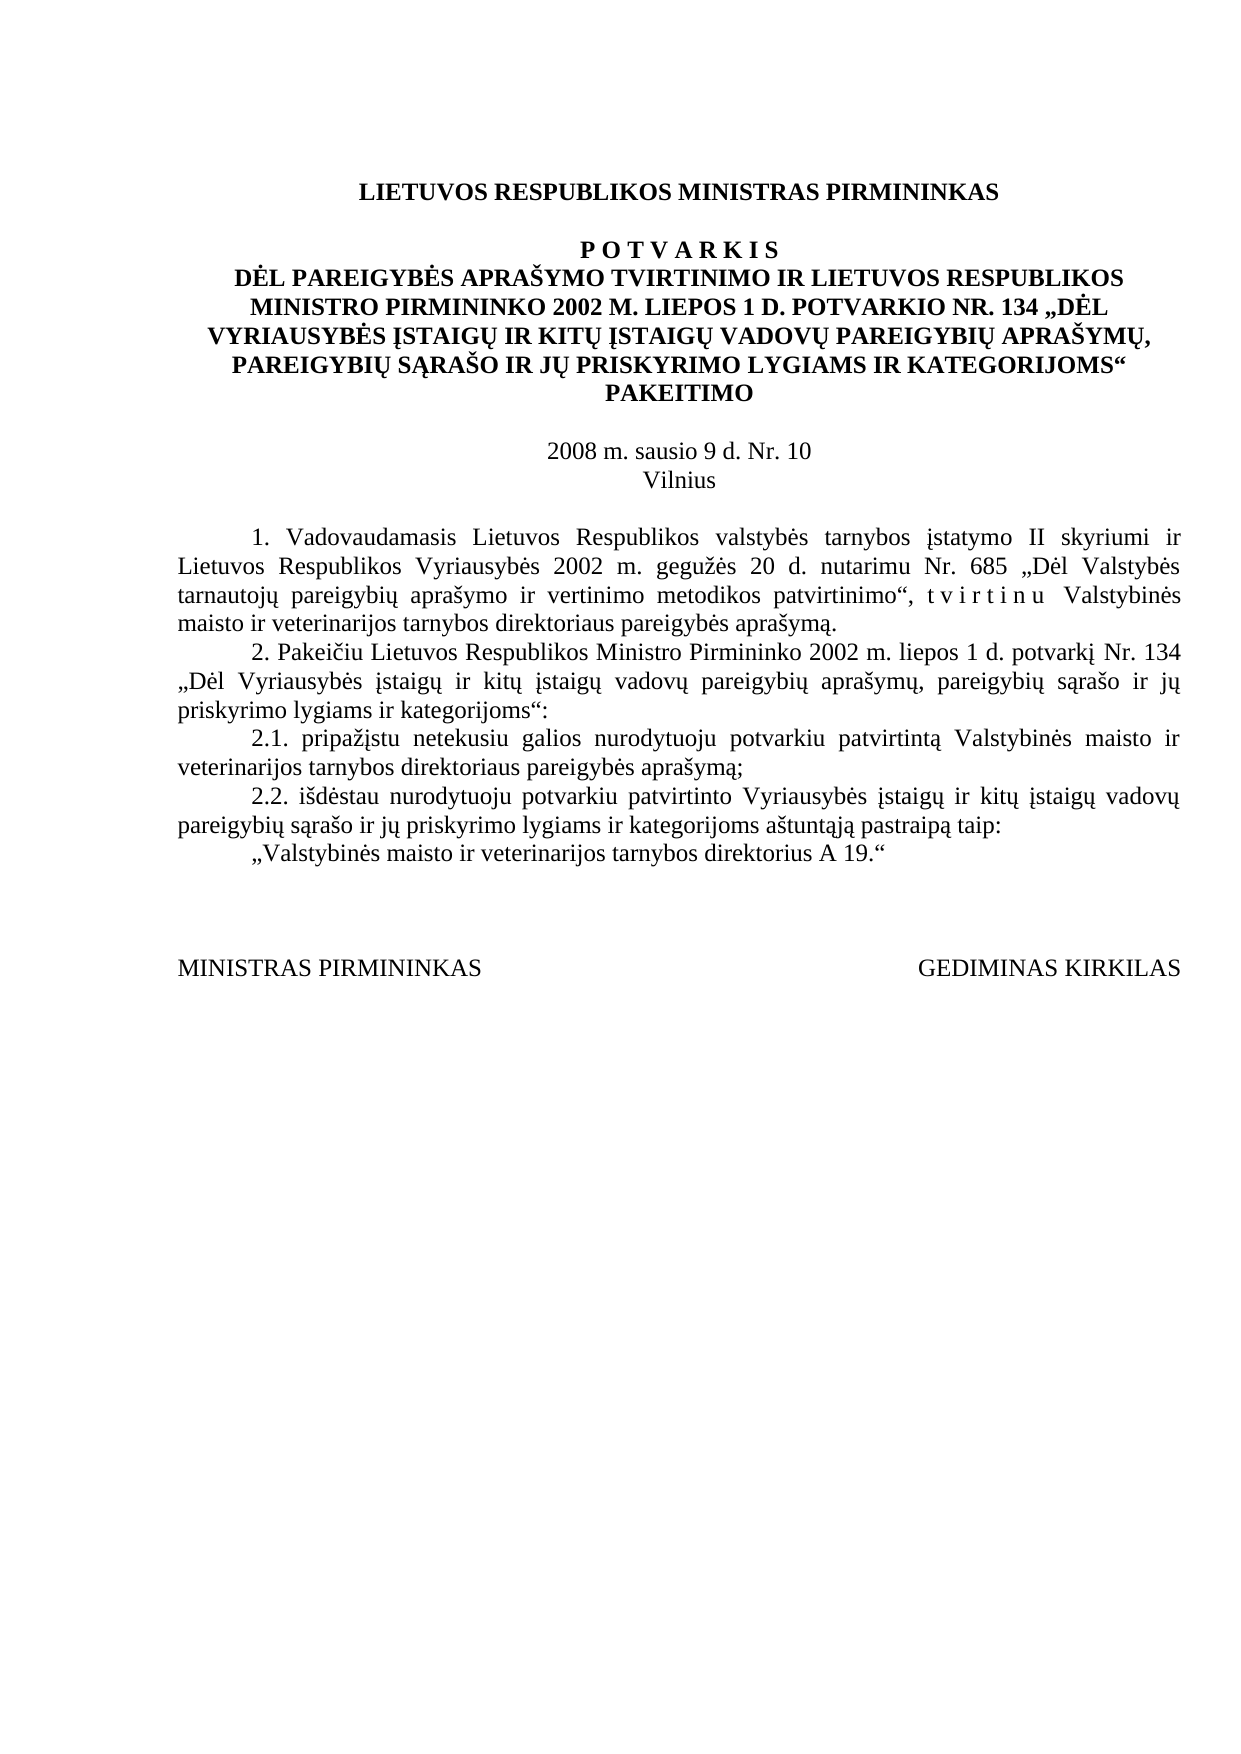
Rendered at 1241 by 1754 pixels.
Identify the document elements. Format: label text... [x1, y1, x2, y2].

text LIETUVOS RESPUBLIKOS MINISTRAS PIRMININKAS [177, 177, 1181, 206]
text „Valstybinės maisto ir veterinarijos tarnybos direktorius A 19.“ [177, 838, 1181, 867]
text 2008 m. sausio 9 d. Nr. 10 [177, 436, 1181, 465]
text 2. Pakeičiu Lietuvos Respublikos Ministro Pirmininko 2002 m. liepos 1 d. potvarkį Nr. 134 „Dėl Vyriausybės įstaigų ir kitų įstaigų vadovų pareigybių aprašymų, pareigybių sąrašo ir jų priskyrimo lygiams ir kategorijoms“: [177, 637, 1181, 723]
text Ministras Pirmininkas Gediminas Kirkilas [177, 953, 1181, 982]
text 2.2. išdėstau nurodytuoju potvarkiu patvirtinto Vyriausybės įstaigų ir kitų įstaigų vadovų pareigybių sąrašo ir jų priskyrimo lygiams ir kategorijoms aštuntąją pastraipą taip: [177, 781, 1181, 838]
text P O T V A R K I S [177, 235, 1181, 263]
text DĖL PAREIGYBĖS APRAŠYMO TVIRTINIMO IR LIETUVOS RESPUBLIKOS MINISTRO PIRMININKO 2002 M. LIEPOS 1 D. POTVARKIO NR. 134 „DĖL VYRIAUSYBĖS ĮSTAIGŲ IR KITŲ ĮSTAIGŲ VADOVŲ PAREIGYBIŲ APRAŠYMŲ, PAREIGYBIŲ SĄRAŠO IR JŲ PRISKYRIMO LYGIAMS IR KATEGORIJOMS“ PAKEITIMO [177, 263, 1181, 407]
text Vilnius [177, 465, 1181, 493]
text 2.1. pripažįstu netekusiu galios nurodytuoju potvarkiu patvirtintą Valstybinės maisto ir veterinarijos tarnybos direktoriaus pareigybės aprašymą; [177, 723, 1181, 781]
text 1. Vadovaudamasis Lietuvos Respublikos valstybės tarnybos įstatymo II skyriumi ir Lietuvos Respublikos Vyriausybės 2002 m. gegužės 20 d. nutarimu Nr. 685 „Dėl Valstybės tarnautojų pareigybių aprašymo ir vertinimo metodikos patvirtinimo“, tvirtinu Valstybinės maisto ir veterinarijos tarnybos direktoriaus pareigybės aprašymą. [177, 522, 1181, 637]
